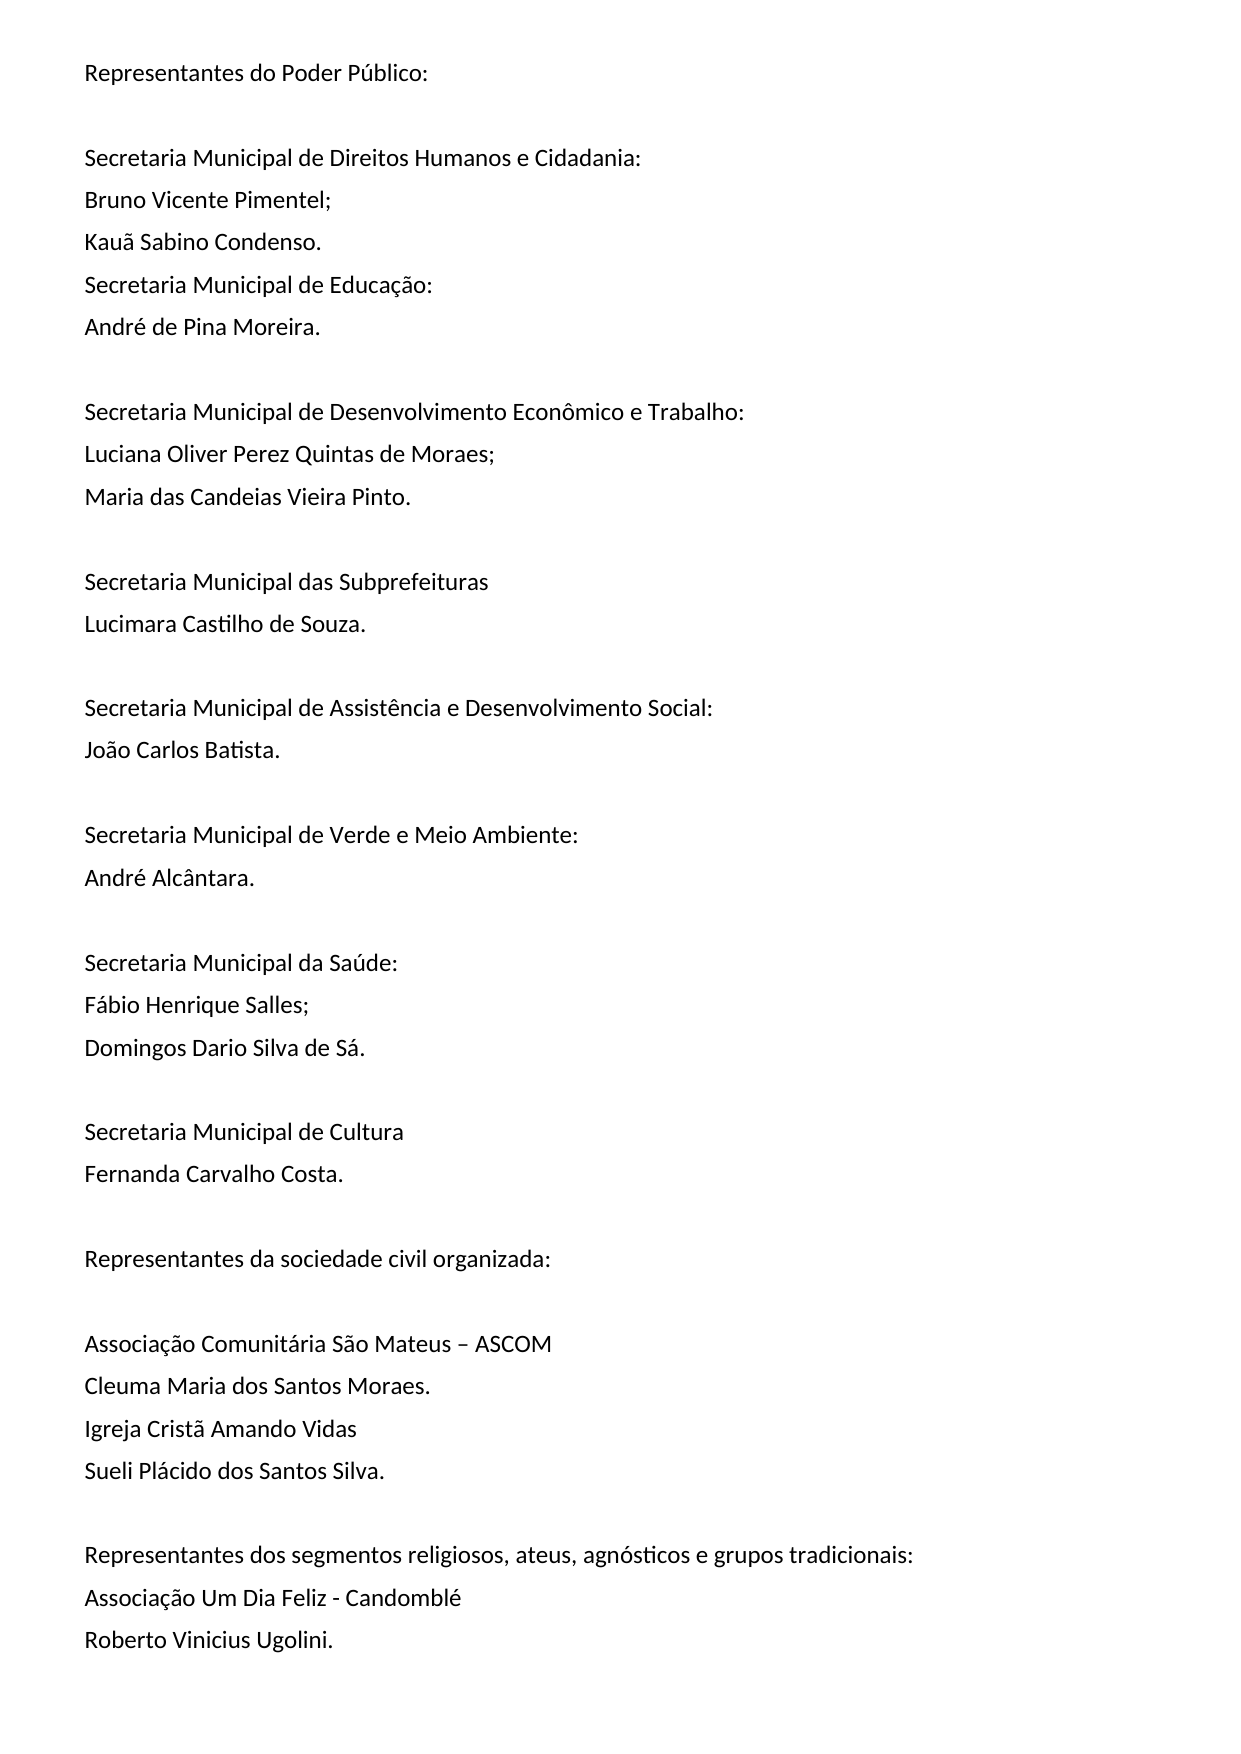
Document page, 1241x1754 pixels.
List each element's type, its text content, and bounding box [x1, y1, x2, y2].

text Roberto Vinicius Ugolini. [84, 1624, 1194, 1654]
text Bruno Vicente Pimentel; Kauã Sabino Condenso. [84, 184, 333, 257]
text André Alcântara. [84, 862, 1194, 892]
text Secretaria Municipal das Subprefeituras Lucimara Castilho de Souza. [84, 566, 496, 638]
text Secretaria Municipal de Verde e Meio Ambiente: [84, 819, 1194, 850]
text Igreja Cristã Amando Vidas Sueli Plácido dos Santos Silva. [84, 1413, 404, 1485]
text Representantes da sociedade civil organizada: [84, 1243, 1194, 1274]
text Associação Comunitária São Mateus – ASCOM Cleuma Maria dos Santos Moraes. [84, 1328, 585, 1401]
text Secretaria Municipal da Saúde: [84, 947, 1194, 978]
text Representantes do Poder Público: [84, 57, 1194, 87]
text André de Pina Moreira. [84, 311, 1194, 342]
text Representantes dos segmentos religiosos, ateus, agnósticos e grupos tradicionais: Associação Um Dia Feliz - Candomblé [84, 1539, 1019, 1612]
text Secretaria Municipal de Desenvolvimento Econômico e Trabalho: Luciana Oliver Perez Quintas de Moraes; [84, 396, 754, 469]
text Maria das Candeias Vieira Pinto. [84, 481, 1194, 511]
text Fábio Henrique Salles; Domingos Dario Silva de Sá. [84, 989, 404, 1062]
text Secretaria Municipal de Educação: [84, 269, 1194, 299]
text Secretaria Municipal de Assistência e Desenvolvimento Social: João Carlos Batista. [84, 693, 754, 765]
text Secretaria Municipal de Cultura Fernanda Carvalho Costa. [84, 1116, 496, 1189]
text Secretaria Municipal de Direitos Humanos e Cidadania: [84, 142, 1194, 172]
